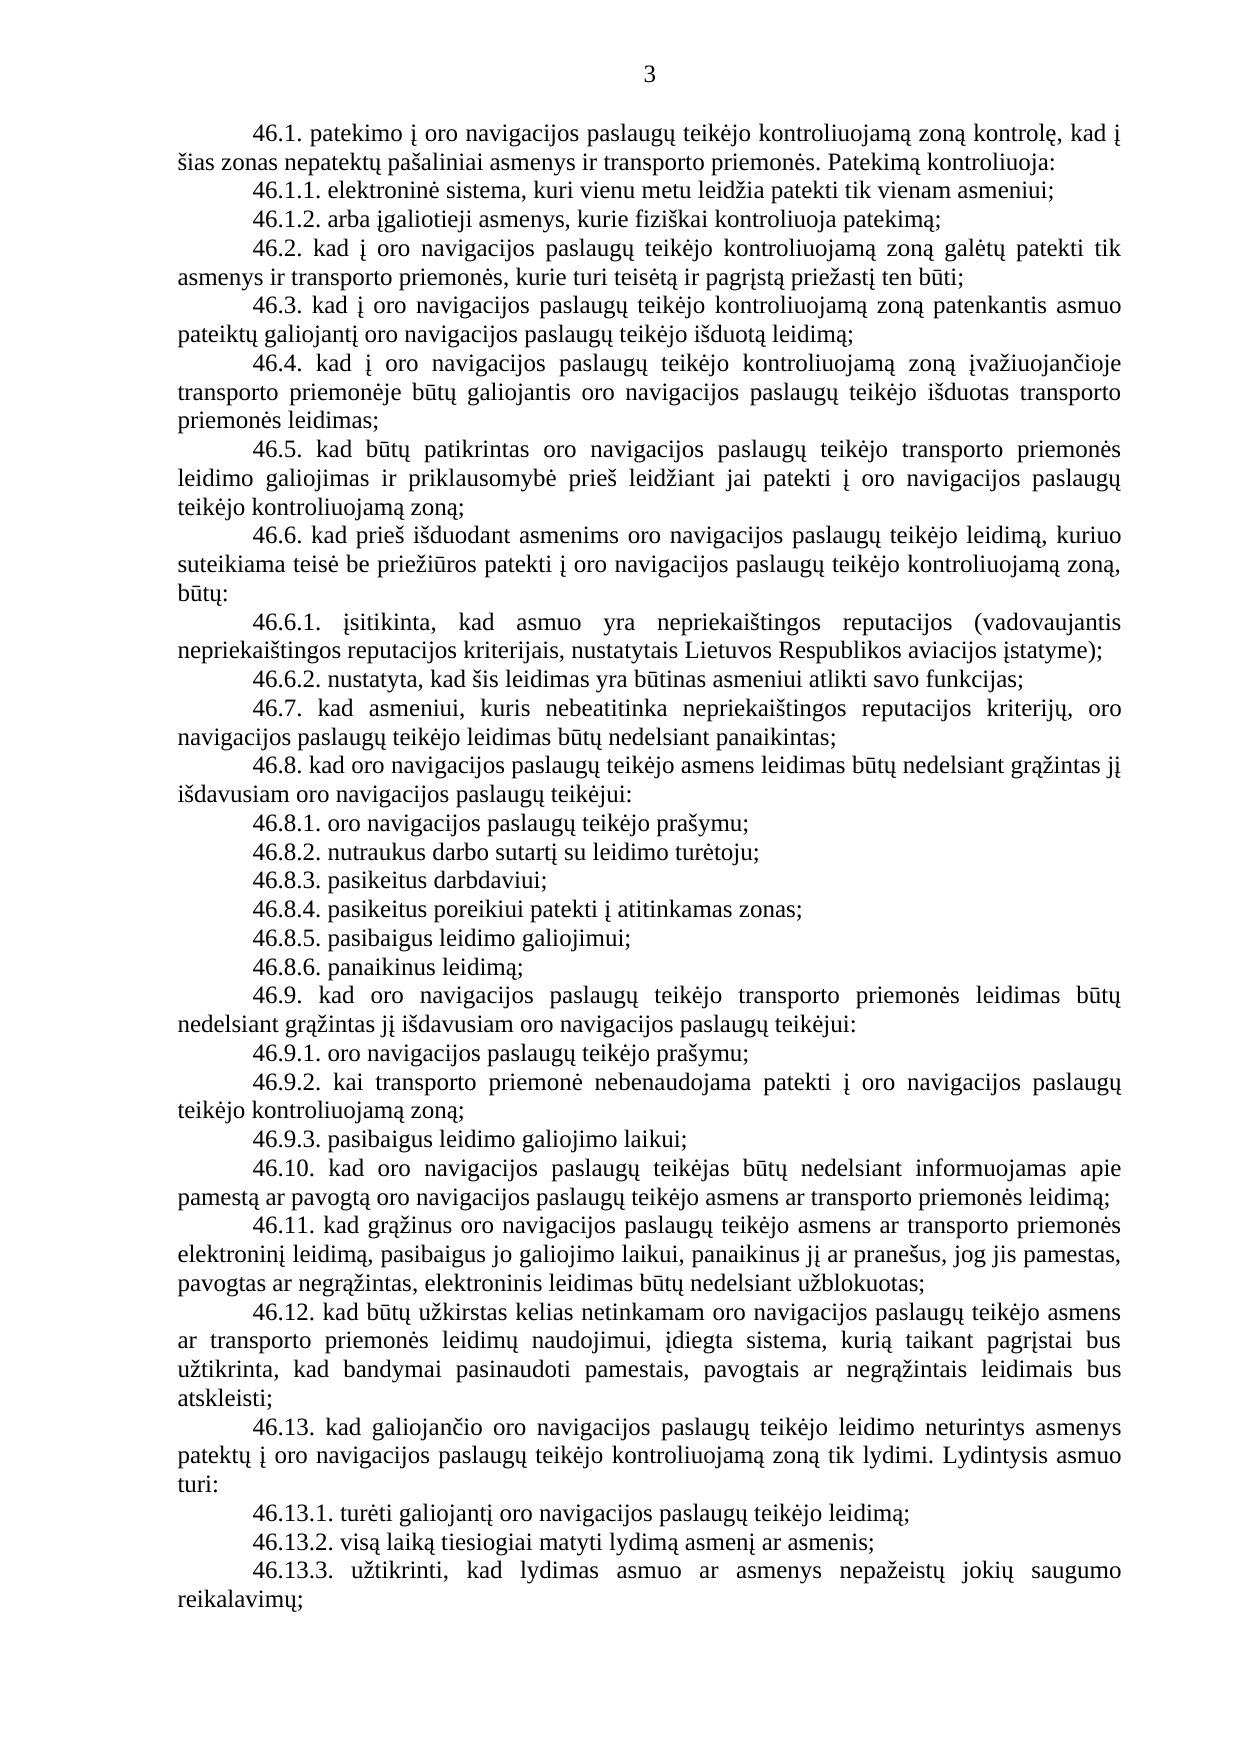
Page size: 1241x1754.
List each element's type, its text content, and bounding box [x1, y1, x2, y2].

text 46.8.4. pasikeitus poreikiui patekti į atitinkamas zonas; [177, 894, 1122, 923]
text 46.13. kad galiojančio oro navigacijos paslaugų teikėjo leidimo neturintys asmenys patektų į oro navigacijos paslaugų teikėjo kontroliuojamą zoną tik lydimi. Lydintysis asmuo turi: [177, 1412, 1122, 1498]
text 46.8.3. pasikeitus darbdaviui; [177, 866, 1122, 894]
text 46.1. patekimo į oro navigacijos paslaugų teikėjo kontroliuojamą zoną kontrolę, kad į šias zonas nepatektų pašaliniai asmenys ir transporto priemonės. Patekimą kontroliuoja: [177, 118, 1122, 176]
text 46.8.2. nutraukus darbo sutartį su leidimo turėtoju; [177, 837, 1122, 866]
text 46.3. kad į oro navigacijos paslaugų teikėjo kontroliuojamą zoną patenkantis asmuo pateiktų galiojantį oro navigacijos paslaugų teikėjo išduotą leidimą; [177, 291, 1122, 348]
text 46.11. kad grąžinus oro navigacijos paslaugų teikėjo asmens ar transporto priemonės elektroninį leidimą, pasibaigus jo galiojimo laikui, panaikinus jį ar pranešus, jog jis pamestas, pavogtas ar negrąžintas, elektroninis leidimas būtų nedelsiant užblokuotas; [177, 1211, 1122, 1297]
text 46.8.5. pasibaigus leidimo galiojimui; [177, 923, 1122, 952]
text 46.13.3. užtikrinti, kad lydimas asmuo ar asmenys nepažeistų jokių saugumo reikalavimų; [177, 1556, 1122, 1613]
text 46.1.2. arba įgaliotieji asmenys, kurie fiziškai kontroliuoja patekimą; [177, 204, 1122, 233]
text 46.2. kad į oro navigacijos paslaugų teikėjo kontroliuojamą zoną galėtų patekti tik asmenys ir transporto priemonės, kurie turi teisėtą ir pagrįstą priežastį ten būti; [177, 233, 1122, 291]
text 46.13.2. visą laiką tiesiogiai matyti lydimą asmenį ar asmenis; [177, 1527, 1122, 1556]
text 46.8.1. oro navigacijos paslaugų teikėjo prašymu; [177, 808, 1122, 837]
text 46.7. kad asmeniui, kuris nebeatitinka nepriekaištingos reputacijos kriterijų, oro navigacijos paslaugų teikėjo leidimas būtų nedelsiant panaikintas; [177, 693, 1122, 751]
text 46.8. kad oro navigacijos paslaugų teikėjo asmens leidimas būtų nedelsiant grąžintas jį išdavusiam oro navigacijos paslaugų teikėjui: [177, 751, 1122, 808]
text 46.12. kad būtų užkirstas kelias netinkamam oro navigacijos paslaugų teikėjo asmens ar transporto priemonės leidimų naudojimui, įdiegta sistema, kurią taikant pagrįstai bus užtikrinta, kad bandymai pasinaudoti pamestais, pavogtais ar negrąžintais leidimais bus atskleisti; [177, 1297, 1122, 1412]
text 46.9.3. pasibaigus leidimo galiojimo laikui; [177, 1124, 1122, 1153]
text 46.6. kad prieš išduodant asmenims oro navigacijos paslaugų teikėjo leidimą, kuriuo suteikiama teisė be priežiūros patekti į oro navigacijos paslaugų teikėjo kontroliuojamą zoną, būtų: [177, 521, 1122, 607]
text 46.9.2. kai transporto priemonė nebenaudojama patekti į oro navigacijos paslaugų teikėjo kontroliuojamą zoną; [177, 1067, 1122, 1124]
text 46.6.1. įsitikinta, kad asmuo yra nepriekaištingos reputacijos (vadovaujantis nepriekaištingos reputacijos kriterijais, nustatytais Lietuvos Respublikos aviacijos įstatyme); [177, 607, 1122, 664]
text 46.4. kad į oro navigacijos paslaugų teikėjo kontroliuojamą zoną įvažiuojančioje transporto priemonėje būtų galiojantis oro navigacijos paslaugų teikėjo išduotas transporto priemonės leidimas; [177, 348, 1122, 434]
text 46.8.6. panaikinus leidimą; [177, 952, 1122, 981]
text 46.9. kad oro navigacijos paslaugų teikėjo transporto priemonės leidimas būtų nedelsiant grąžintas jį išdavusiam oro navigacijos paslaugų teikėjui: [177, 981, 1122, 1038]
text 46.5. kad būtų patikrintas oro navigacijos paslaugų teikėjo transporto priemonės leidimo galiojimas ir priklausomybė prieš leidžiant jai patekti į oro navigacijos paslaugų teikėjo kontroliuojamą zoną; [177, 434, 1122, 521]
text 46.10. kad oro navigacijos paslaugų teikėjas būtų nedelsiant informuojamas apie pamestą ar pavogtą oro navigacijos paslaugų teikėjo asmens ar transporto priemonės leidimą; [177, 1153, 1122, 1211]
text 46.9.1. oro navigacijos paslaugų teikėjo prašymu; [177, 1038, 1122, 1067]
text 46.13.1. turėti galiojantį oro navigacijos paslaugų teikėjo leidimą; [177, 1498, 1122, 1527]
text 46.6.2. nustatyta, kad šis leidimas yra būtinas asmeniui atlikti savo funkcijas; [177, 664, 1122, 693]
text 46.1.1. elektroninė sistema, kuri vienu metu leidžia patekti tik vienam asmeniui; [177, 176, 1122, 204]
